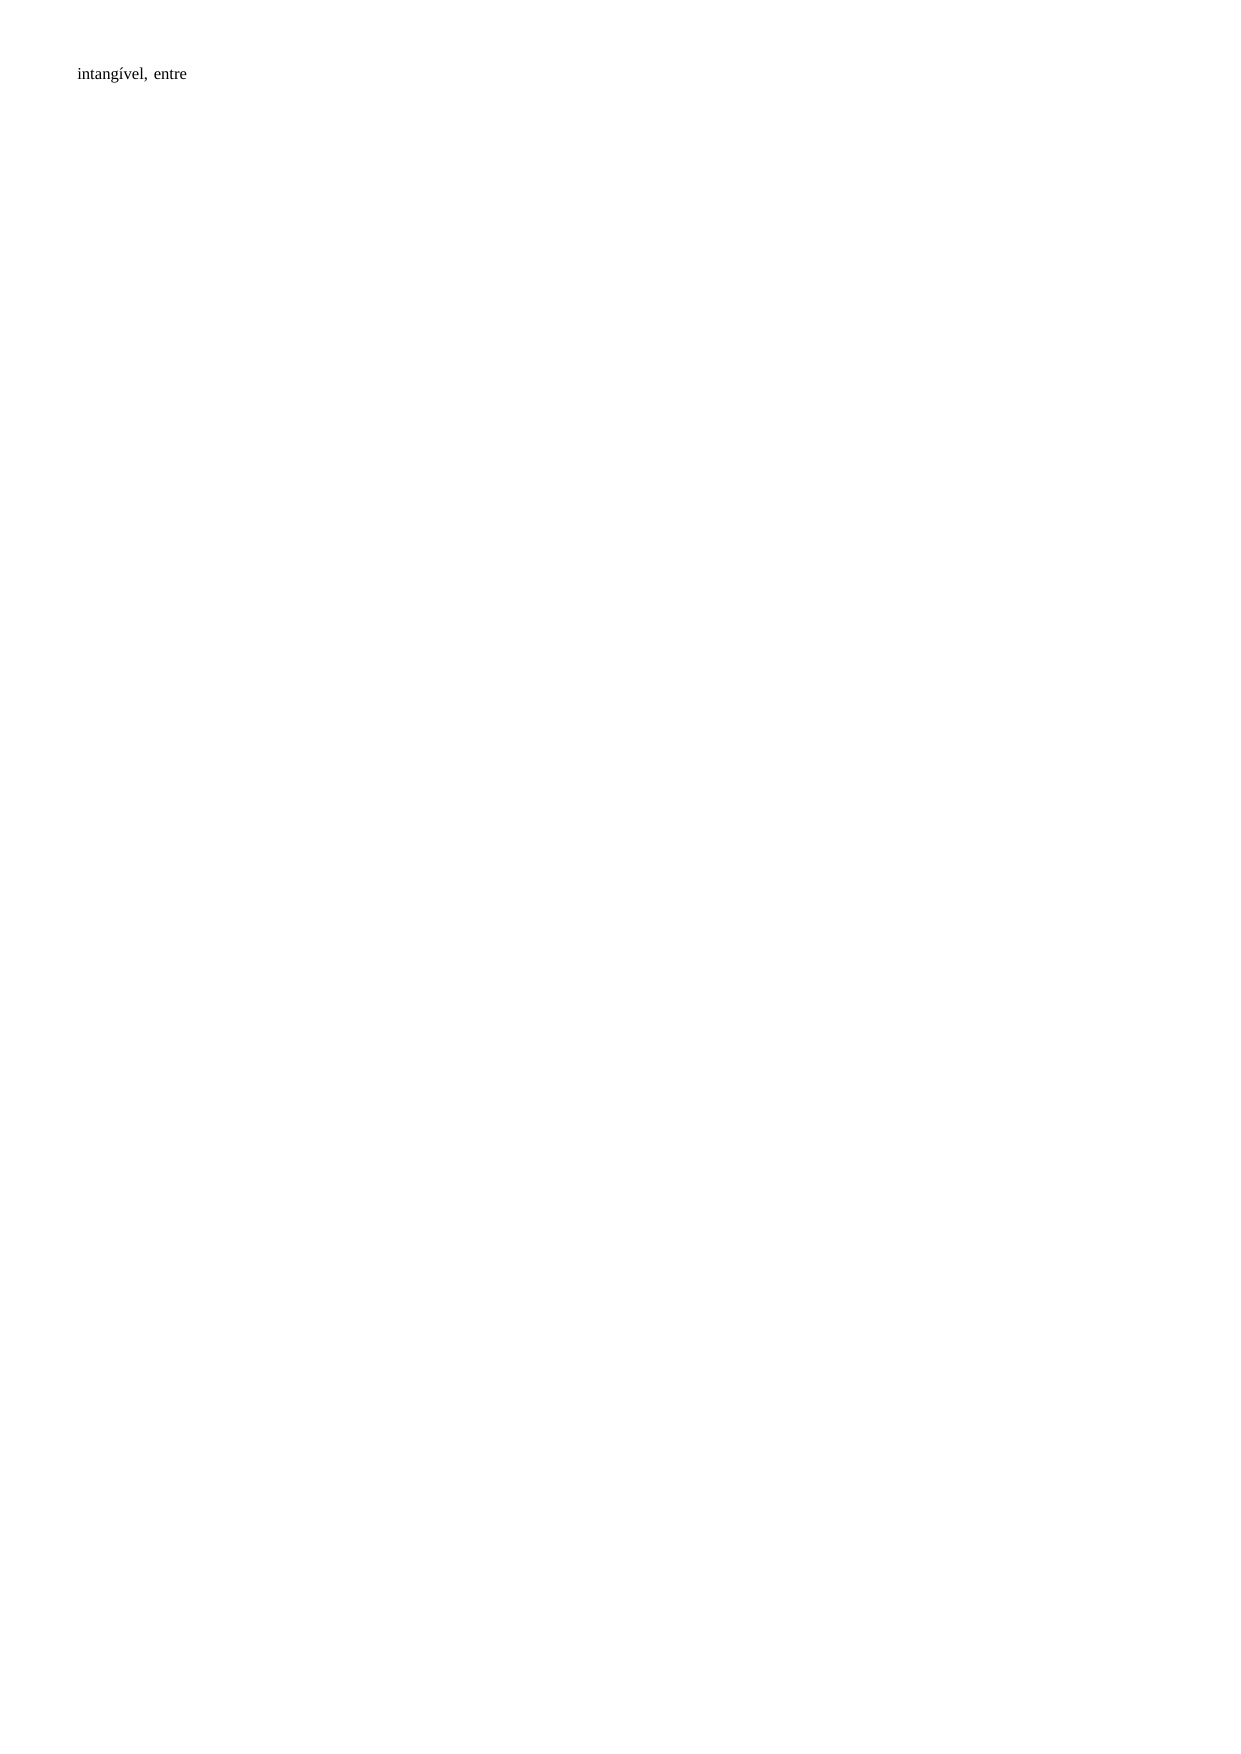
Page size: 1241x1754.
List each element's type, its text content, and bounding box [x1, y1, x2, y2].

list intangível, entre [77, 64, 1165, 83]
